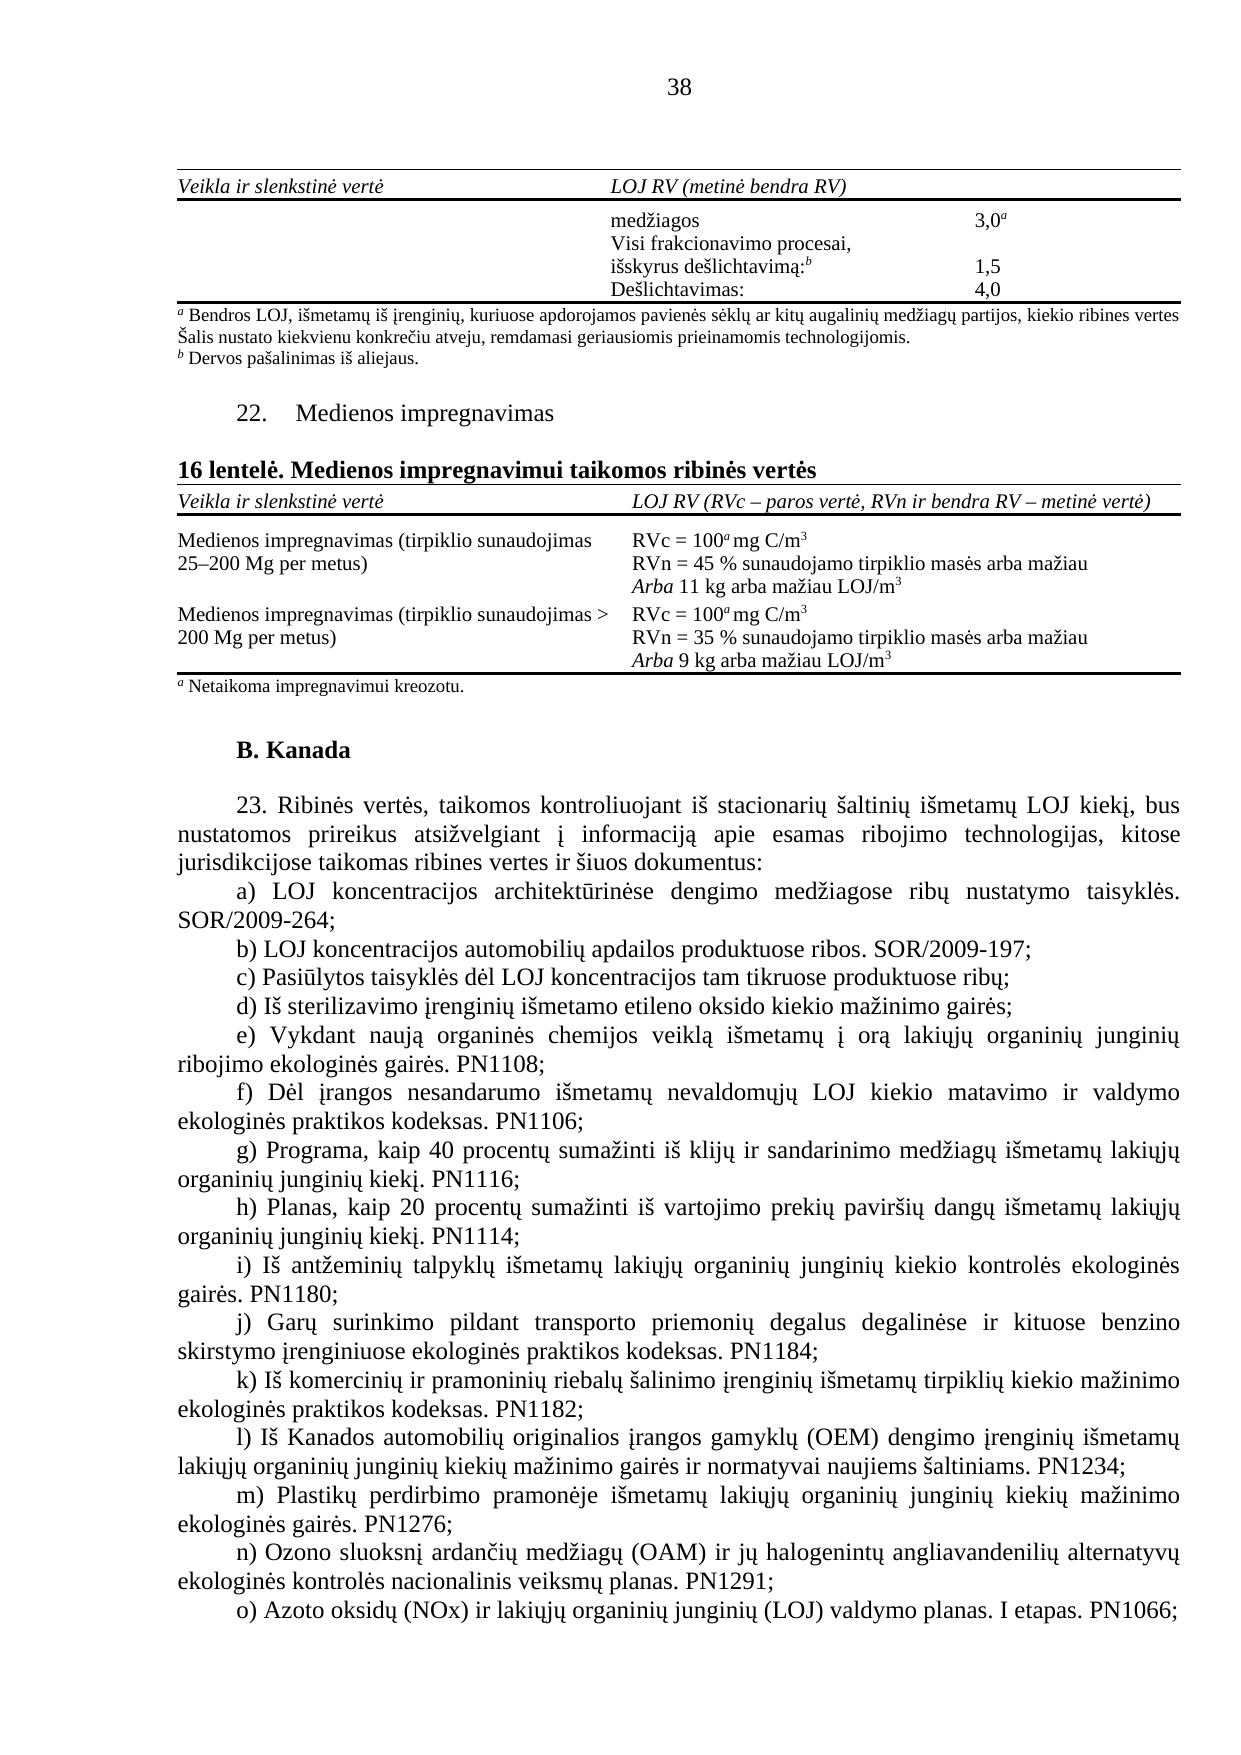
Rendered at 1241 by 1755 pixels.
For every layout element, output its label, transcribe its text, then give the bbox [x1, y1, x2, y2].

table_cell [610, 201, 1181, 209]
text a) LOJ koncentracijos architektūrinėse dengimo medžiagose ribų nustatymo taisyklės. SOR/2009-264; [177, 876, 1181, 934]
table_header LOJ RV (RVc – paros vertė, RVn ir bendra RV – metinė vertė) [632, 485, 1181, 513]
table_cell Medienos impregnavimas (tirpiklio sunaudojimas > 200 Mg per metus) [177, 598, 632, 672]
table_cell [632, 516, 1181, 525]
text 16 lentelė. Medienos impregnavimui taikomos ribinės vertės [177, 455, 1181, 484]
text a Bendros LOJ, išmetamų iš įrenginių, kuriuose apdorojamos pavienės sėklų ar kitų augalinių medžiagų partijos, kiekio ribines vertes Šalis nustato kiekvienu konkrečiu atveju, remdamasi geriausiomis prieinamomis technologijomis. [177, 304, 1181, 347]
table_cell RVc = 100a mg C/m3 RVn = 35 % sunaudojamo tirpiklio masės arba mažiau Arba 9 kg arba mažiau LOJ/m3 [632, 598, 1181, 672]
text j) Garų surinkimo pildant transporto priemonių degalus degalinėse ir kituose benzino skirstymo įrenginiuose ekologinės praktikos kodeksas. PN1184; [177, 1307, 1181, 1365]
text a Netaikoma impregnavimui kreozotu. [177, 675, 1181, 697]
table_header Veikla ir slenkstinė vertė [177, 170, 610, 198]
text k) Iš komercinių ir pramoninių riebalų šalinimo įrenginių išmetamų tirpiklių kiekio mažinimo ekologinės praktikos kodeksas. PN1182; [177, 1365, 1181, 1422]
text e) Vykdant naują organinės chemijos veiklą išmetamų į orą lakiųjų organinių junginių ribojimo ekologinės gairės. PN1108; [177, 1020, 1181, 1077]
text B. Kanada [177, 735, 1181, 764]
text o) Azoto oksidų (NOx) ir lakiųjų organinių junginių (LOJ) valdymo planas. I etapas. PN1066; [177, 1595, 1181, 1624]
text n) Ozono sluoksnį ardančių medžiagų (OAM) ir jų halogenintų angliavandenilių alternatyvų ekologinės kontrolės nacionalinis veiksmų planas. PN1291; [177, 1537, 1181, 1595]
text i) Iš antžeminių talpyklų išmetamų lakiųjų organinių junginių kiekio kontrolės ekologinės gairės. PN1180; [177, 1250, 1181, 1307]
text 23. Ribinės vertės, taikomos kontroliuojant iš stacionarių šaltinių išmetamų LOJ kiekį, bus nustatomos prireikus atsižvelgiant į informaciją apie esamas ribojimo technologijas, kitose jurisdikcijose taikomas ribines vertes ir šiuos dokumentus: [177, 790, 1181, 876]
table_header Veikla ir slenkstinė vertė [177, 485, 632, 513]
text m) Plastikų perdirbimo pramonėje išmetamų lakiųjų organinių junginių kiekių mažinimo ekologinės gairės. PN1276; [177, 1480, 1181, 1537]
text l) Iš Kanados automobilių originalios įrangos gamyklų (OEM) dengimo įrenginių išmetamų lakiųjų organinių junginių kiekių mažinimo gairės ir normatyvai naujiems šaltiniams. PN1234; [177, 1422, 1181, 1480]
table_cell [177, 209, 610, 301]
text g) Programa, kaip 40 procentų sumažinti iš klijų ir sandarinimo medžiagų išmetamų lakiųjų organinių junginių kiekį. PN1116; [177, 1135, 1181, 1192]
table_cell [177, 201, 610, 209]
table_header LOJ RV (metinė bendra RV) [610, 170, 1181, 198]
table_cell Medienos impregnavimas (tirpiklio sunaudojimas 25–200 Mg per metus) [177, 525, 632, 598]
table_cell [177, 516, 632, 525]
text b) LOJ koncentracijos automobilių apdailos produktuose ribos. SOR/2009-197; [177, 934, 1181, 962]
text c) Pasiūlytos taisyklės dėl LOJ koncentracijos tam tikruose produktuose ribų; [177, 962, 1181, 991]
table_cell medžiagos 3,0a Visi frakcionavimo procesai, išskyrus dešlichtavimą:b 1,5 Dešlichtavimas: 4,0 [610, 209, 1181, 301]
text d) Iš sterilizavimo įrenginių išmetamo etileno oksido kiekio mažinimo gairės; [177, 991, 1181, 1020]
text h) Planas, kaip 20 procentų sumažinti iš vartojimo prekių paviršių dangų išmetamų lakiųjų organinių junginių kiekį. PN1114; [177, 1192, 1181, 1250]
text 22. Medienos impregnavimas [177, 398, 1181, 426]
table_cell RVc = 100a mg C/m3 RVn = 45 % sunaudojamo tirpiklio masės arba mažiau Arba 11 kg arba mažiau LOJ/m3 [632, 525, 1181, 598]
text f) Dėl įrangos nesandarumo išmetamų nevaldomųjų LOJ kiekio matavimo ir valdymo ekologinės praktikos kodeksas. PN1106; [177, 1077, 1181, 1135]
text b Dervos pašalinimas iš aliejaus. [177, 347, 1181, 369]
